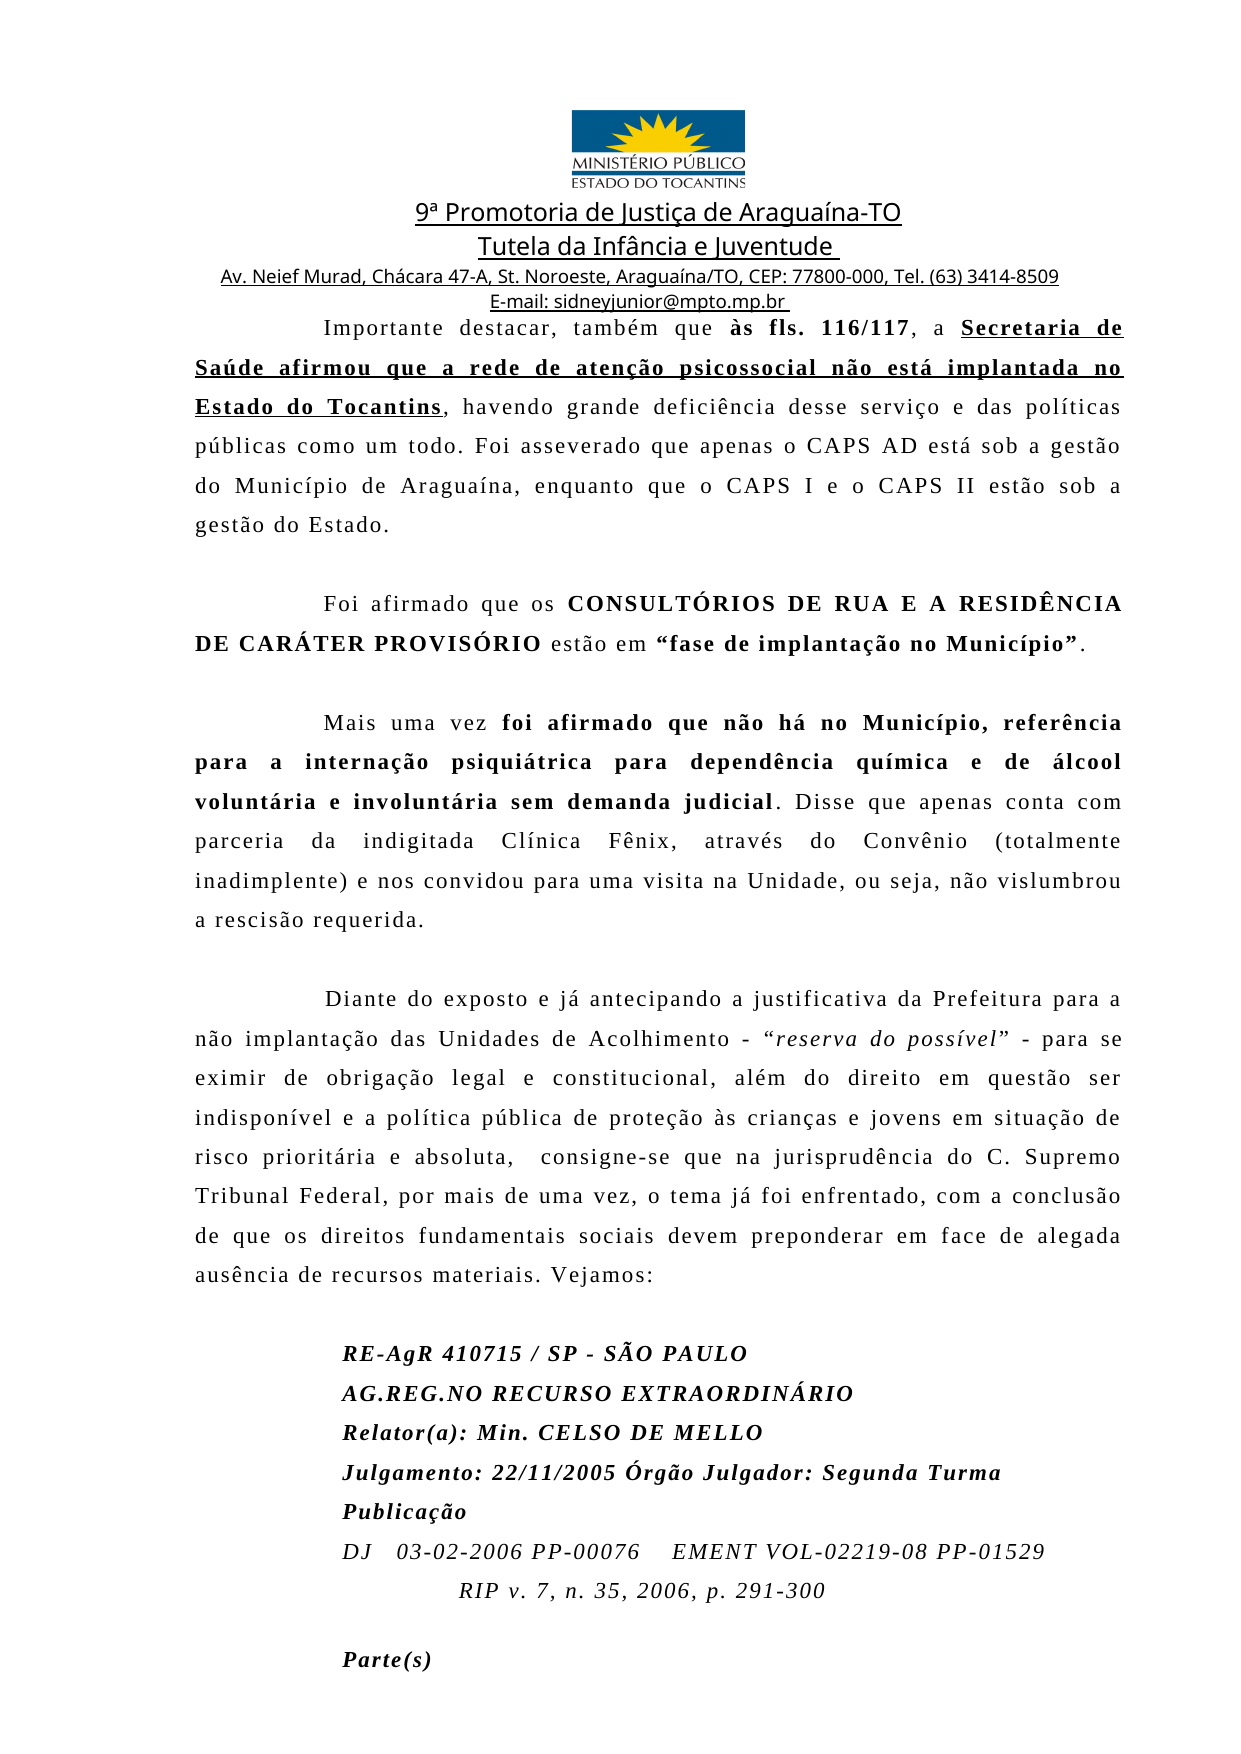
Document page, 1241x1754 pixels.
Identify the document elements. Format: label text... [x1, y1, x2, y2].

picture [571, 110, 746, 188]
text Parte(s) [342, 1646, 1122, 1673]
text Importante destacar, também que às fls. 116/117, a Secretaria de Saúde afirmou que a rede de atenção psicossocial não está implantada no [195, 314, 1122, 376]
text Estado do Tocantins, havendo grande deficiência desse serviço e das políticas públicas como um todo. Foi asseverado que apenas o CAPS AD está sob a gestão do Município de Araguaína, enquanto que o CAPS I e o CAPS II estão sob a gestão do Estado. [195, 378, 1122, 538]
text RE-AgR 410715 / SP - SÃO PAULO AG.REG.NO RECURSO EXTRAORDINÁRIO Relator(a): Min. CELSO DE MELLO Julgamento: 22/11/2005 Órgão Julgador: Segunda Turma [342, 1341, 1122, 1485]
text Foi afirmado que os CONSULTÓRIOS DE RUA E A RESIDÊNCIA DE CARÁTER PROVISÓRIO estão em “fase de implantação no Município”. [195, 590, 1122, 656]
text Publicação [342, 1498, 1122, 1525]
text RIP v. 7, n. 35, 2006, p. 291-300 [342, 1577, 1122, 1604]
text Mais uma vez foi afirmado que não há no Município, referência para a internação psiquiátrica para dependência química e de álcool voluntária e involuntária sem demanda judicial. Disse que apenas conta com parceria da indigitada Clínica Fênix, através do Convênio (totalmente inadimplente) e nos convidou para uma visita na Unidade, ou seja, não vislumbrou a rescisão requerida. [195, 709, 1122, 933]
text Diante do exposto e já antecipando a justificativa da Prefeitura para a não implantação das Unidades de Acolhimento - “reserva do possível” - para se eximir de obrigação legal e constitucional, além do direito em questão ser indisponível e a política pública de proteção às crianças e jovens em situação de risco prioritária e absoluta, consigne-se que na jurisprudência do C. Supremo Tribunal Federal, por mais de uma vez, o tema já foi enfrentado, com a conclusão de que os direitos fundamentais sociais devem preponderar em face de alegada ausência de recursos materiais. Vejamos: [195, 985, 1122, 1288]
text DJ 03-02-2006 PP-00076 EMENT VOL-02219-08 PP-01529 [342, 1538, 1122, 1564]
